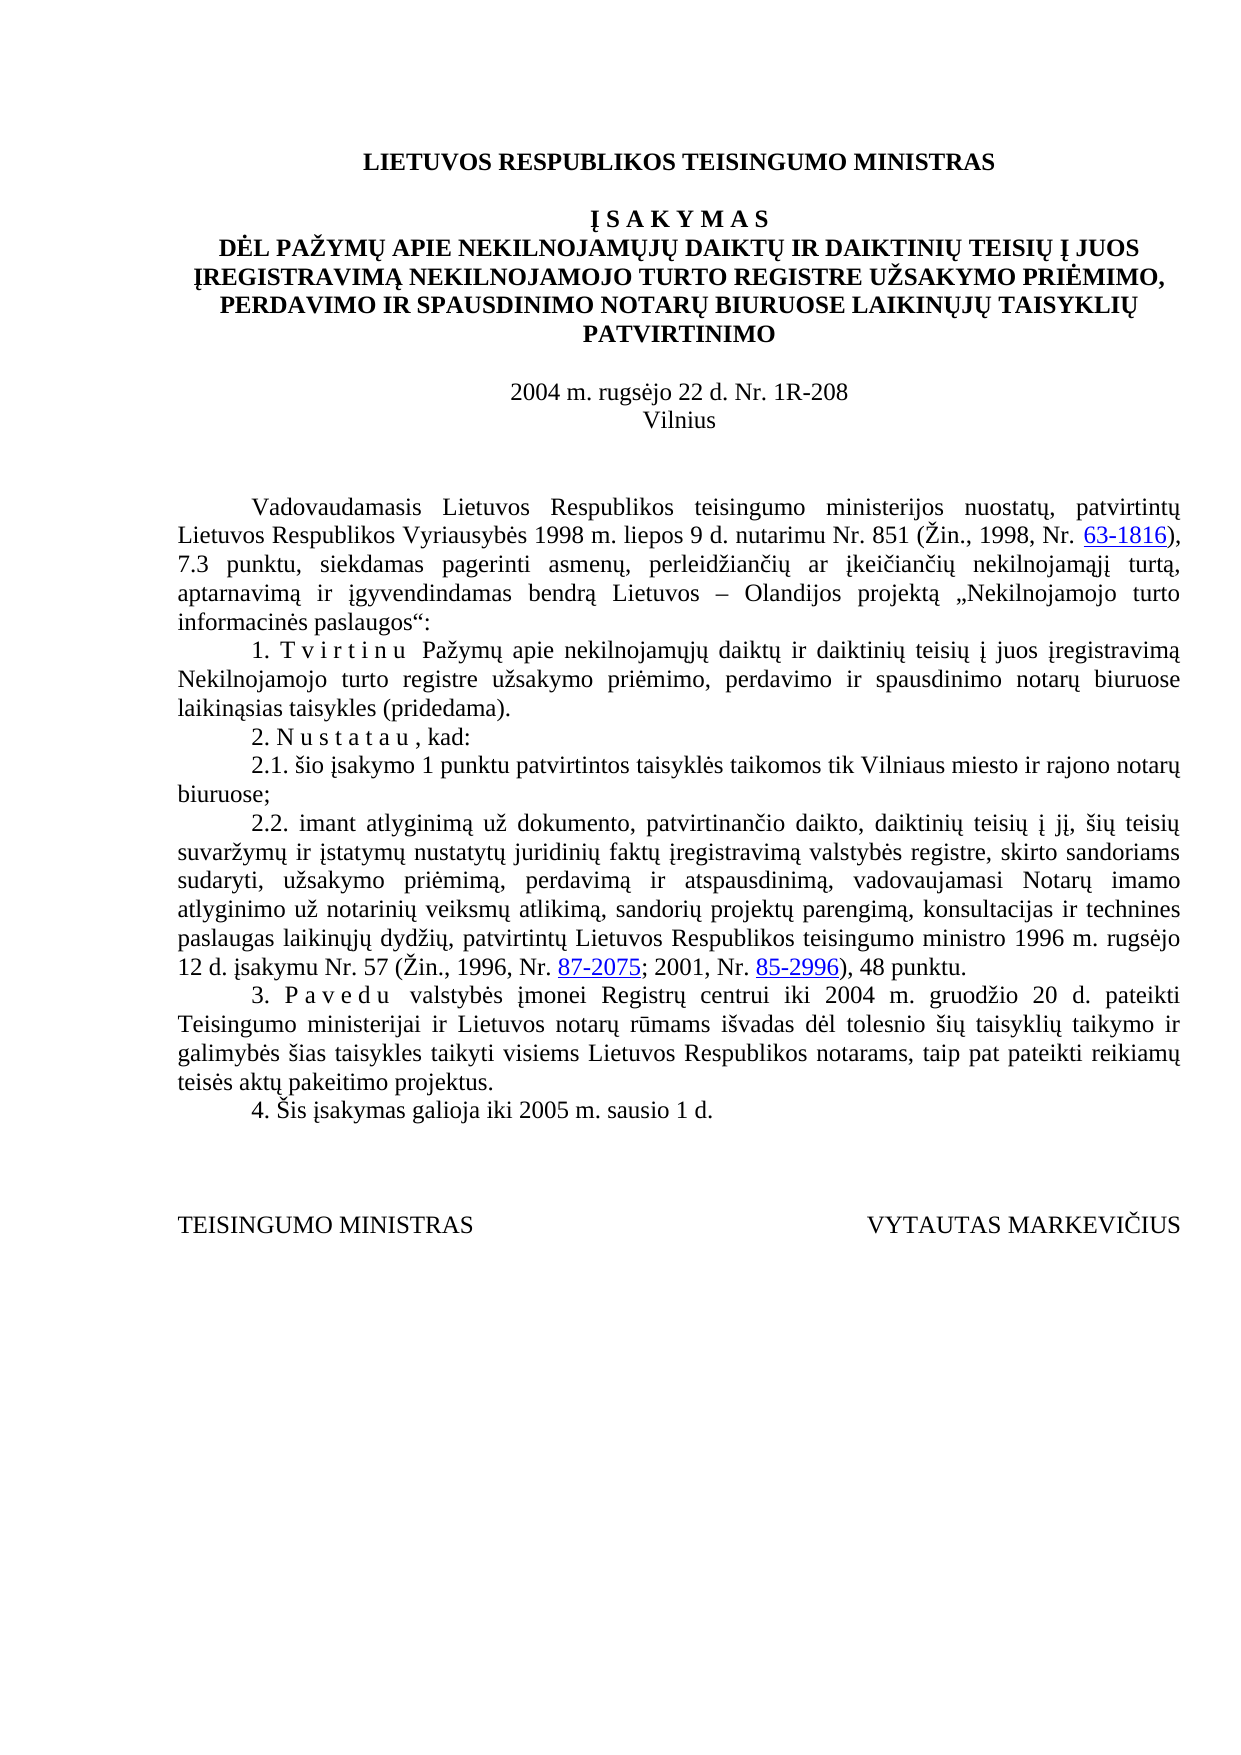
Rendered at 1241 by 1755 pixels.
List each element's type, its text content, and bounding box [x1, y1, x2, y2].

text Vadovaudamasis Lietuvos Respublikos teisingumo ministerijos nuostatų, patvirtintų Lietuvos Respublikos Vyriausybės 1998 m. liepos 9 d. nutarimu Nr. 851 (Žin., 1998, Nr. 63-1816), 7.3 punktu, siekdamas pagerinti asmenų, perleidžiančių ar įkeičiančių nekilnojamąjį turtą, aptarnavimą ir įgyvendindamas bendrą Lietuvos – Olandijos projektą „Nekilnojamojo turto informacinės paslaugos“: [177, 492, 1181, 636]
text 2.1. šio įsakymo 1 punktu patvirtintos taisyklės taikomos tik Vilniaus miesto ir rajono notarų biuruose; [177, 751, 1181, 808]
text 3. Pavedu valstybės įmonei Registrų centrui iki 2004 m. gruodžio 20 d. pateikti Teisingumo ministerijai ir Lietuvos notarų rūmams išvadas dėl tolesnio šių taisyklių taikymo ir galimybės šias taisykles taikyti visiems Lietuvos Respublikos notarams, taip pat pateikti reikiamų teisės aktų pakeitimo projektus. [177, 981, 1181, 1096]
text 2004 m. rugsėjo 22 d. Nr. 1R-208 [177, 377, 1181, 406]
text DĖL PAŽYMŲ APIE NEKILNOJAMŲJŲ DAIKTŲ IR DAIKTINIŲ TEISIŲ Į JUOS ĮREGISTRAVIMĄ NEKILNOJAMOJO TURTO REGISTRE UŽSAKYMO PRIĖMIMO, PERDAVIMO IR SPAUSDINIMO NOTARŲ BIURUOSE LAIKINŲJŲ TAISYKLIŲ PATVIRTINIMO [177, 233, 1181, 348]
text Vilnius [177, 406, 1181, 434]
text 1. Tvirtinu Pažymų apie nekilnojamųjų daiktų ir daiktinių teisių į juos įregistravimą Nekilnojamojo turto registre užsakymo priėmimo, perdavimo ir spausdinimo notarų biuruose laikinąsias taisykles (pridedama). [177, 636, 1181, 722]
text 2. Nustatau, kad: [177, 722, 1181, 751]
text TEISINGUMO MINISTRAS VYTAUTAS MARKEVIČIUS [177, 1211, 1181, 1239]
text 4. Šis įsakymas galioja iki 2005 m. sausio 1 d. [177, 1096, 1181, 1124]
text Į S A K Y M A S [177, 204, 1181, 233]
text LIETUVOS RESPUBLIKOS TEISINGUMO MINISTRAS [177, 147, 1181, 176]
text 2.2. imant atlyginimą už dokumento, patvirtinančio daikto, daiktinių teisių į jį, šių teisių suvaržymų ir įstatymų nustatytų juridinių faktų įregistravimą valstybės registre, skirto sandoriams sudaryti, užsakymo priėmimą, perdavimą ir atspausdinimą, vadovaujamasi Notarų imamo atlyginimo už notarinių veiksmų atlikimą, sandorių projektų parengimą, konsultacijas ir technines paslaugas laikinųjų dydžių, patvirtintų Lietuvos Respublikos teisingumo ministro 1996 m. rugsėjo 12 d. įsakymu Nr. 57 (Žin., 1996, Nr. 87-2075; 2001, Nr. 85-2996), 48 punktu. [177, 808, 1181, 981]
